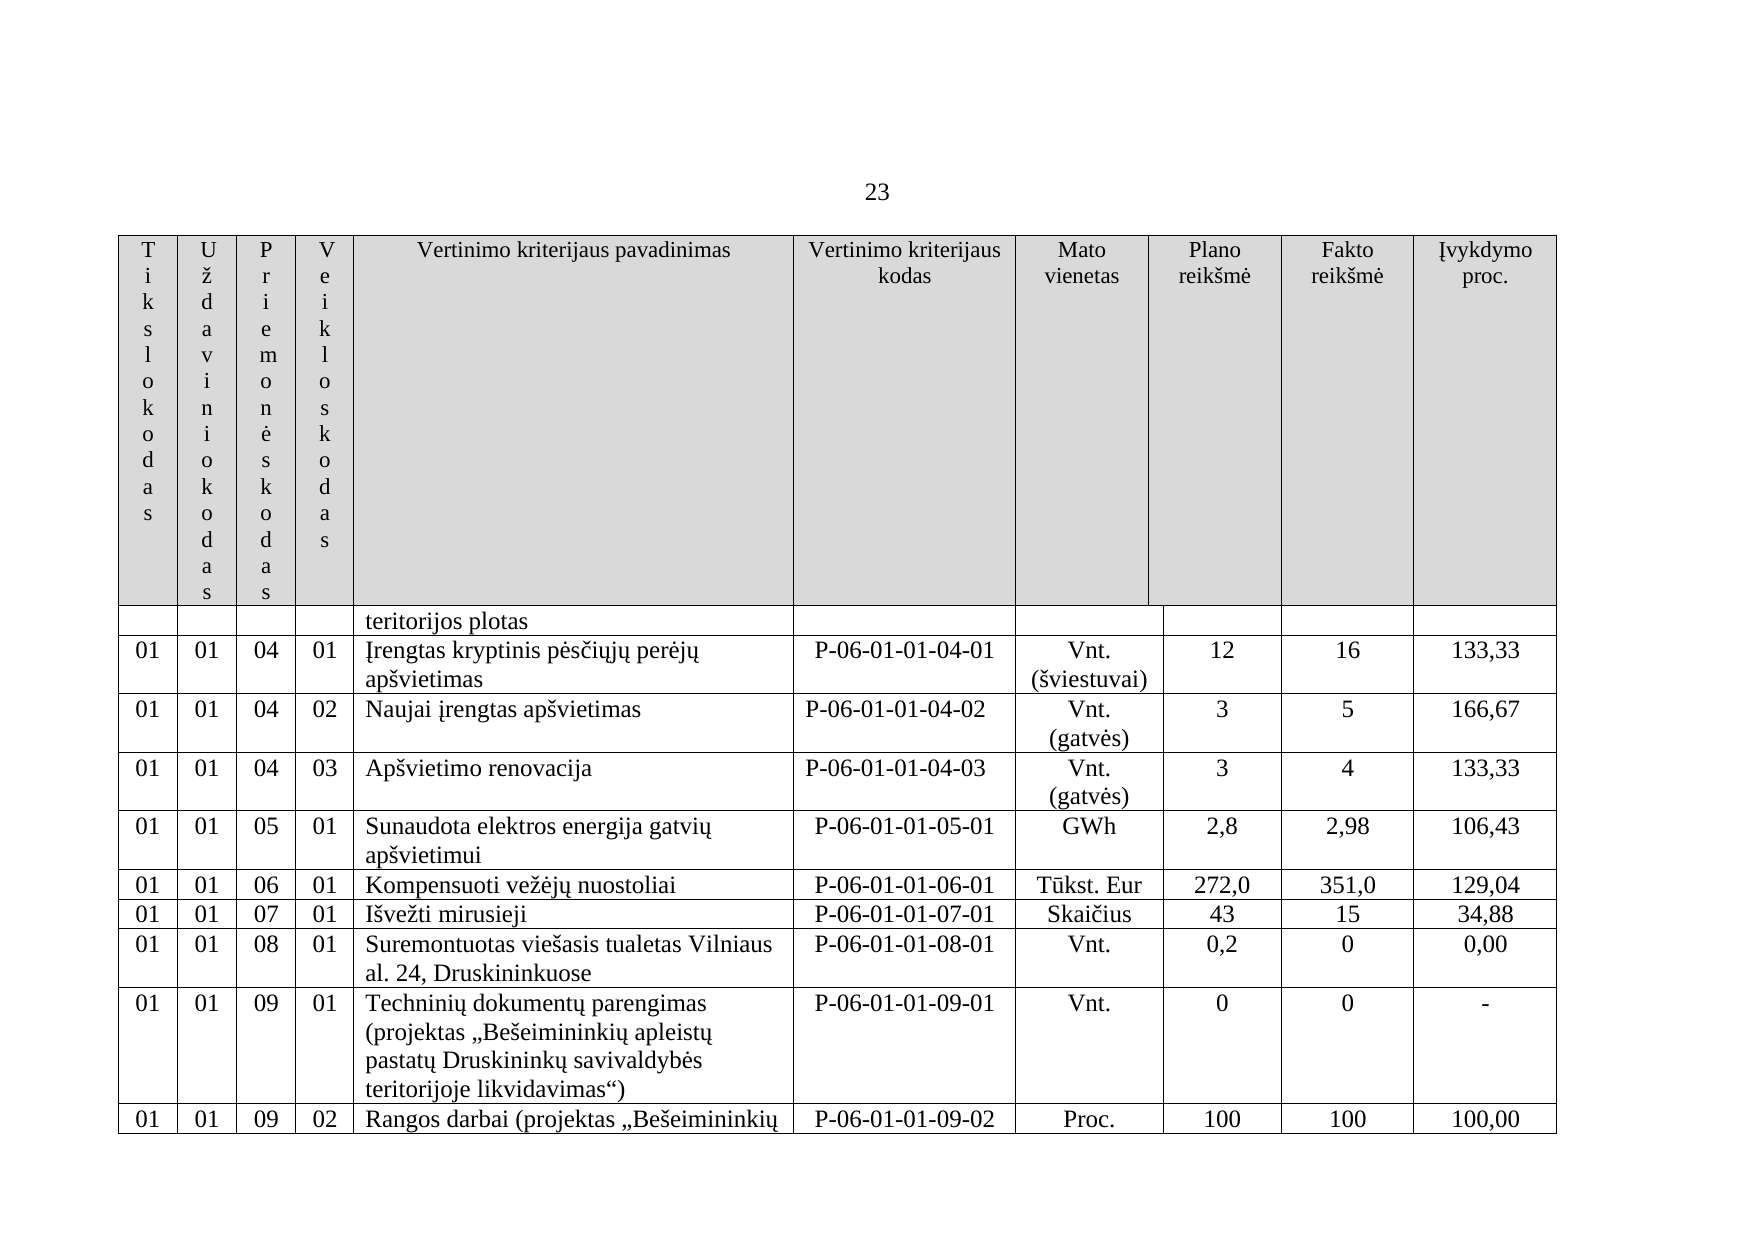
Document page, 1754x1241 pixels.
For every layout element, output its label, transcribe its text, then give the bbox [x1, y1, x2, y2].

table_cell 01 [119, 900, 177, 928]
table_cell 0,2 [1164, 929, 1281, 987]
table_cell [237, 606, 295, 634]
table_cell P-06-01-01-04-01 [794, 636, 1015, 693]
table_cell Kompensuoti vežėjų nuostoliai [354, 870, 793, 898]
table_cell 01 [119, 811, 177, 869]
table_cell 01 [178, 811, 236, 869]
table_cell 01 [296, 636, 353, 693]
table_cell 08 [237, 929, 295, 987]
table_cell 04 [237, 753, 295, 810]
table_cell 100,00 [1414, 1104, 1556, 1133]
table_cell 01 [178, 753, 236, 810]
table_cell 09 [237, 988, 295, 1103]
table_cell Vnt. (šviestuvai) [1016, 636, 1163, 693]
table_cell 01 [296, 870, 353, 898]
table_cell [119, 606, 177, 634]
table_cell P-06-01-01-09-01 [794, 988, 1015, 1103]
table_cell 106,43 [1414, 811, 1556, 869]
table_cell 01 [296, 811, 353, 869]
table_cell [1016, 606, 1163, 634]
table_cell 01 [178, 929, 236, 987]
table_cell 100 [1164, 1104, 1281, 1133]
table_cell [178, 606, 236, 634]
table_cell P-06-01-01-09-02 [794, 1104, 1015, 1133]
table_cell 100 [1282, 1104, 1413, 1133]
table_cell P-06-01-01-05-01 [794, 811, 1015, 869]
table_cell 16 [1282, 636, 1413, 693]
table_cell 4 [1282, 753, 1413, 810]
table_cell Vnt. (gatvės) [1016, 753, 1163, 810]
table_cell 01 [296, 929, 353, 987]
table_cell 12 [1164, 636, 1281, 693]
table_cell 01 [178, 636, 236, 693]
table_cell Proc. [1016, 1104, 1163, 1133]
table_header Įvykdymo proc. [1414, 236, 1556, 605]
table_cell 02 [296, 1104, 353, 1133]
table_cell Vnt. (gatvės) [1016, 694, 1163, 752]
table_cell 272,0 [1164, 870, 1281, 898]
table_cell 07 [237, 900, 295, 928]
table_cell Įrengtas kryptinis pėsčiųjų perėjų apšvietimas [354, 636, 793, 693]
table_cell [1282, 606, 1413, 634]
table_cell Sunaudota elektros energija gatvių apšvietimui [354, 811, 793, 869]
table_cell 351,0 [1282, 870, 1413, 898]
table_cell P-06-01-01-04-02 [794, 694, 1015, 752]
table_cell P-06-01-01-07-01 [794, 900, 1015, 928]
table_cell 01 [296, 988, 353, 1103]
table_cell Tūkst. Eur [1016, 870, 1163, 898]
table_header Priemonės kodas [237, 236, 295, 605]
table_cell Techninių dokumentų parengimas (projektas „Bešeimininkių apleistų pastatų Druskininkų savivaldybės teritorijoje likvidavimas“) [354, 988, 793, 1103]
table_cell - [1414, 988, 1556, 1103]
table_cell 0 [1282, 988, 1413, 1103]
table_cell P-06-01-01-06-01 [794, 870, 1015, 898]
table_cell P-06-01-01-08-01 [794, 929, 1015, 987]
table_header Plano reikšmė [1149, 236, 1281, 605]
table_cell Rangos darbai (projektas „Bešeimininkių [354, 1104, 793, 1133]
table_cell Skaičius [1016, 900, 1163, 928]
table_cell 01 [178, 1104, 236, 1133]
table_cell 01 [178, 870, 236, 898]
table_cell 2,98 [1282, 811, 1413, 869]
table_cell [794, 606, 1015, 634]
table_cell 04 [237, 694, 295, 752]
table_header Uždavinio kodas [178, 236, 236, 605]
table_header Veiklos kodas [296, 236, 353, 605]
table_cell 01 [119, 636, 177, 693]
table_cell P-06-01-01-04-03 [794, 753, 1015, 810]
table_cell 3 [1164, 694, 1281, 752]
table_cell [1164, 606, 1281, 634]
table_cell [1414, 606, 1556, 634]
table_cell 43 [1164, 900, 1281, 928]
table_cell 34,88 [1414, 900, 1556, 928]
table_cell 01 [119, 870, 177, 898]
table_cell 133,33 [1414, 753, 1556, 810]
table_cell 04 [237, 636, 295, 693]
table_header Vertinimo kriterijaus pavadinimas [354, 236, 793, 605]
table_cell 03 [296, 753, 353, 810]
table_cell 0 [1282, 929, 1413, 987]
table_cell 05 [237, 811, 295, 869]
table_cell Vnt. [1016, 929, 1163, 987]
table_cell 01 [178, 694, 236, 752]
table_header Tikslo kodas [119, 236, 177, 605]
table_header Mato vienetas [1016, 236, 1148, 605]
table_cell Suremontuotas viešasis tualetas Vilniaus al. 24, Druskininkuose [354, 929, 793, 987]
table_cell 0,00 [1414, 929, 1556, 987]
table_cell 01 [119, 753, 177, 810]
table_cell GWh [1016, 811, 1163, 869]
table_cell 06 [237, 870, 295, 898]
table_cell 02 [296, 694, 353, 752]
table_cell 166,67 [1414, 694, 1556, 752]
table_header Fakto reikšmė [1282, 236, 1413, 605]
table_cell 0 [1164, 988, 1281, 1103]
table_cell 129,04 [1414, 870, 1556, 898]
table_cell 01 [119, 929, 177, 987]
table_cell 01 [119, 694, 177, 752]
table_cell 15 [1282, 900, 1413, 928]
table_cell 133,33 [1414, 636, 1556, 693]
table_cell Naujai įrengtas apšvietimas [354, 694, 793, 752]
table_cell 01 [119, 988, 177, 1103]
table_cell 01 [178, 988, 236, 1103]
table_cell [296, 606, 353, 634]
table_cell Vnt. [1016, 988, 1163, 1103]
table_header Vertinimo kriterijaus kodas [794, 236, 1015, 605]
table_cell 01 [119, 1104, 177, 1133]
table_cell Išvežti mirusieji [354, 900, 793, 928]
table_cell 09 [237, 1104, 295, 1133]
table_cell 01 [296, 900, 353, 928]
table_cell 5 [1282, 694, 1413, 752]
table_cell 2,8 [1164, 811, 1281, 869]
table_cell Apšvietimo renovacija [354, 753, 793, 810]
table_cell teritorijos plotas [354, 606, 793, 634]
table_cell 01 [178, 900, 236, 928]
table_cell 3 [1164, 753, 1281, 810]
